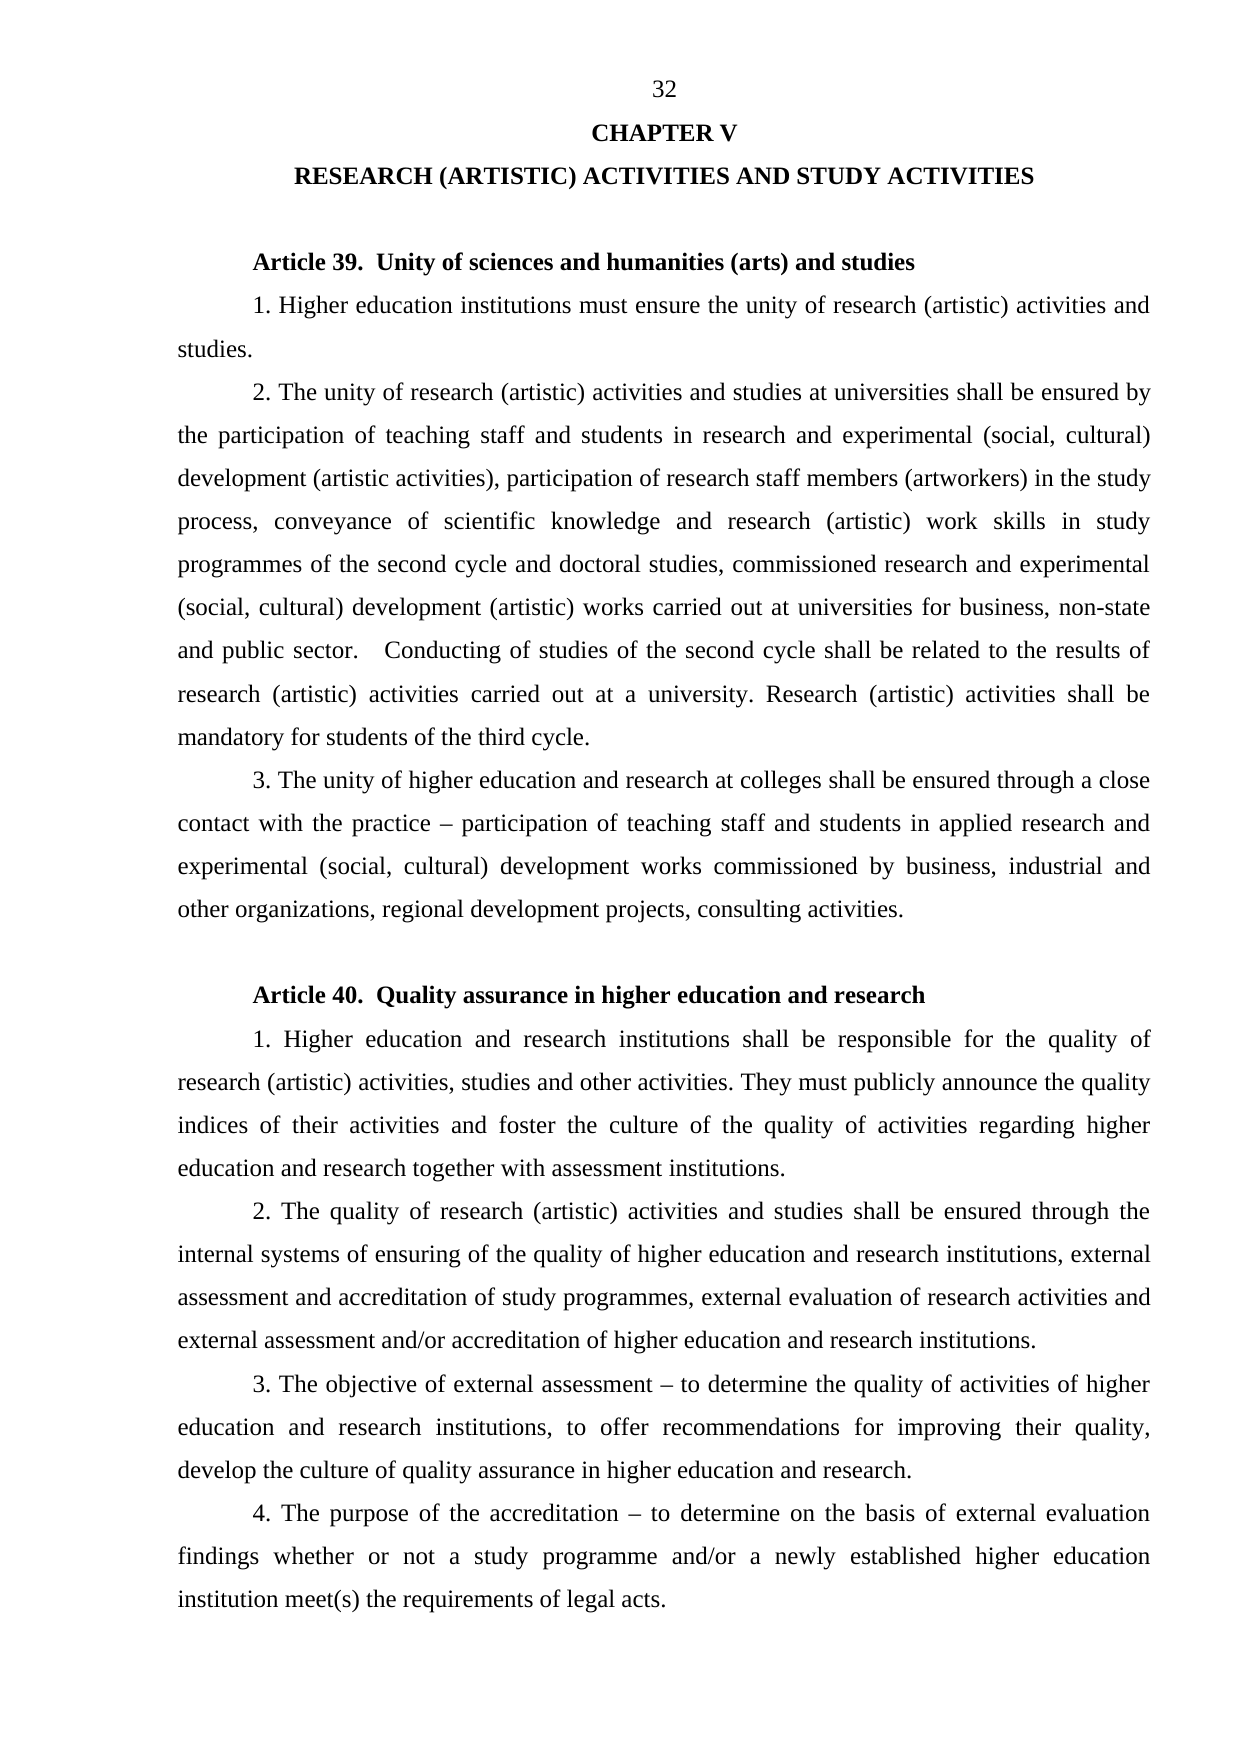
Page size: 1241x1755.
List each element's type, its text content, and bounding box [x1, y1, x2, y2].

text 3. The objective of external assessment – to determine the quality of activities of higher education and research institutions, to offer recommendations for improving their quality, develop the culture of quality assurance in higher education and research. [177, 1369, 1152, 1484]
text 1. Higher education and research institutions shall be responsible for the quality of research (artistic) activities, studies and other activities. They must publicly announce the quality indices of their activities and foster the culture of the quality of activities regarding higher education and research together with assessment institutions. [177, 1024, 1152, 1182]
text 3. The unity of higher education and research at colleges shall be ensured through a close contact with the practice – participation of teaching staff and students in applied research and experimental (social, cultural) development works commissioned by business, industrial and other organizations, regional development projects, consulting activities. [177, 765, 1152, 923]
text CHAPTER V [177, 118, 1152, 147]
text RESEARCH (ARTISTIC) ACTIVITIES AND STUDY ACTIVITIES [177, 161, 1152, 190]
text 2. The quality of research (artistic) activities and studies shall be ensured through the internal systems of ensuring of the quality of higher education and research institutions, external assessment and accreditation of study programmes, external evaluation of research activities and external assessment and/or accreditation of higher education and research institutions. [177, 1196, 1152, 1354]
text 4. The purpose of the accreditation – to determine on the basis of external evaluation findings whether or not a study programme and/or a newly established higher education institution meet(s) the requirements of legal acts. [177, 1498, 1152, 1613]
text 1. Higher education institutions must ensure the unity of research (artistic) activities and studies. [177, 291, 1152, 362]
text Article 40. Quality assurance in higher education and research [177, 981, 1152, 1009]
text Article 39. Unity of sciences and humanities (arts) and studies [177, 247, 1152, 276]
text 2. The unity of research (artistic) activities and studies at universities shall be ensured by the participation of teaching staff and students in research and experimental (social, cultural) development (artistic activities), participation of research staff members (artworkers) in the study process, conveyance of scientific knowledge and research (artistic) work skills in study programmes of the second cycle and doctoral studies, commissioned research and experimental (social, cultural) development (artistic) works carried out at universities for business, non-state and public sector. Conducting of studies of the second cycle shall be related to the results of research (artistic) activities carried out at a university. Research (artistic) activities shall be mandatory for students of the third cycle. [177, 377, 1152, 751]
